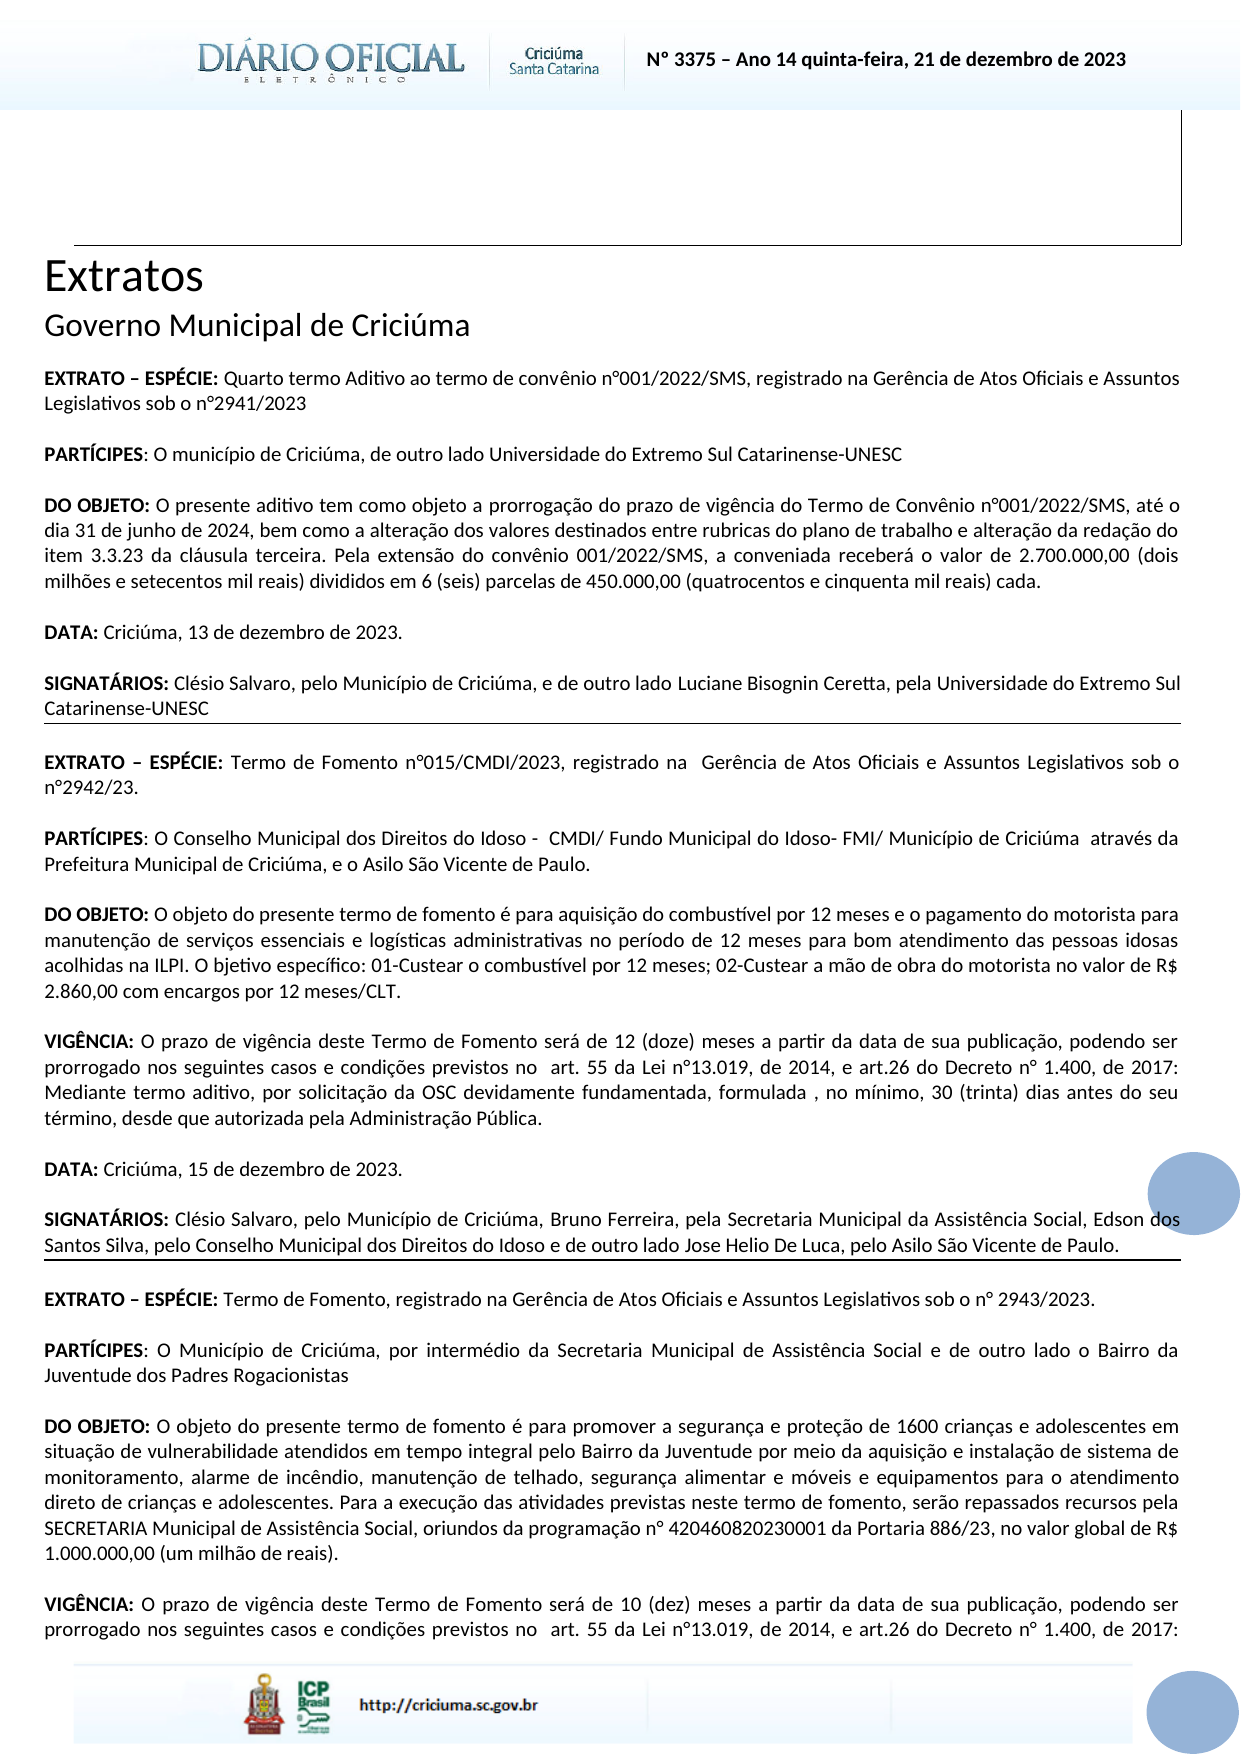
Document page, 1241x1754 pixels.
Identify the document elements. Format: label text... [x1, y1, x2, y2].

text DATA: Criciúma, 15 de dezembro de 2023. [44, 1156, 1172, 1181]
text DO OBJETO: O presente aditivo tem como objeto a prorrogação do prazo de vigência do Termo de Convênio n°001/2022/SMS, até o dia 31 de junho de 2024, bem como a alteração dos valores destinados entre rubricas do plano de trabalho e alteração da redação do item 3.3.23 da cláusula terceira. Pela extensão do convênio 001/2022/SMS, a conveniada receberá o valor de 2.700.000,00 (dois milhões e setecentos mil reais) divididos em 6 (seis) parcelas de 450.000,00 (quatrocentos e cinquenta mil reais) cada. [44, 492, 1181, 593]
text SIGNATÁRIOS: Clésio Salvaro, pelo Município de Criciúma, e de outro lado Luciane Bisognin Ceretta, pela Universidade do Extremo Sul Catarinense-UNESC [44, 670, 1181, 723]
text DO OBJETO: O objeto do presente termo de fomento é para aquisição do combustível por 12 meses e o pagamento do motorista para manutenção de serviços essenciais e logísticas administrativas no período de 12 meses para bom atendimento das pessoas idosas acolhidas na ILPI. O bjetivo específico: 01-Custear o combustível por 12 meses; 02-Custear a mão de obra do motorista no valor de R$ 2.860,00 com encargos por 12 meses/CLT. [44, 902, 1181, 1003]
text VIGÊNCIA: O prazo de vigência deste Termo de Fomento será de 12 (doze) meses a partir da data de sua publicação, podendo ser prorrogado nos seguintes casos e condições previstos no art. 55 da Lei n°13.019, de 2014, e art.26 do Decreto n° 1.400, de 2017: Mediante termo aditivo, por solicitação da OSC devidamente fundamentada, formulada , no mínimo, 30 (trinta) dias antes do seu término, desde que autorizada pela Administração Pública. [44, 1029, 1181, 1130]
text EXTRATO – ESPÉCIE: Quarto termo Aditivo ao termo de convênio n°001/2022/SMS, registrado na Gerência de Atos Oficiais e Assuntos Legislativos sob o n°2941/2023 [44, 365, 1181, 416]
text PARTÍCIPES: O município de Criciúma, de outro lado Universidade do Extremo Sul Catarinense-UNESC [44, 441, 1181, 466]
text Extratos [44, 245, 1181, 304]
text Governo Municipal de Criciúma [44, 304, 1181, 344]
text EXTRATO – ESPÉCIE: Termo de Fomento n°015/CMDI/2023, registrado na Gerência de Atos Oficiais e Assuntos Legislativos sob o n°2942/23. [44, 749, 1181, 800]
text EXTRATO – ESPÉCIE: Termo de Fomento, registrado na Gerência de Atos Oficiais e Assuntos Legislativos sob o n° 2943/2023. [44, 1286, 1181, 1311]
text VIGÊNCIA: O prazo de vigência deste Termo de Fomento será de 10 (dez) meses a partir da data de sua publicação, podendo ser prorrogado nos seguintes casos e condições previstos no art. 55 da Lei n°13.019, de 2014, e art.26 do Decreto n° 1.400, de 2017: [44, 1591, 1181, 1642]
text PARTÍCIPES: O Conselho Municipal dos Direitos do Idoso - CMDI/ Fundo Municipal do Idoso- FMI/ Município de Criciúma através da Prefeitura Municipal de Criciúma, e o Asilo São Vicente de Paulo. [44, 825, 1181, 876]
text DATA: Criciúma, 13 de dezembro de 2023. [44, 619, 1181, 644]
text DO OBJETO: O objeto do presente termo de fomento é para promover a segurança e proteção de 1600 crianças e adolescentes em situação de vulnerabilidade atendidos em tempo integral pelo Bairro da Juventude por meio da aquisição e instalação de sistema de monitoramento, alarme de incêndio, manutenção de telhado, segurança alimentar e móveis e equipamentos para o atendimento direto de crianças e adolescentes. Para a execução das atividades previstas neste termo de fomento, serão repassados recursos pela SECRETARIA Municipal de Assistência Social, oriundos da programação n° 420460820230001 da Portaria 886/23, no valor global de R$ 1.000.000,00 (um milhão de reais). [44, 1413, 1181, 1566]
text PARTÍCIPES: O Município de Criciúma, por intermédio da Secretaria Municipal de Assistência Social e de outro lado o Bairro da Juventude dos Padres Rogacionistas [44, 1337, 1181, 1388]
text SIGNATÁRIOS: Clésio Salvaro, pelo Município de Criciúma, Bruno Ferreira, pela Secretaria Municipal da Assistência Social, Edson dos Santos Silva, pelo Conselho Municipal dos Direitos do Idoso e de outro lado Jose Helio De Luca, pelo Asilo São Vicente de Paulo. [44, 1207, 1181, 1259]
